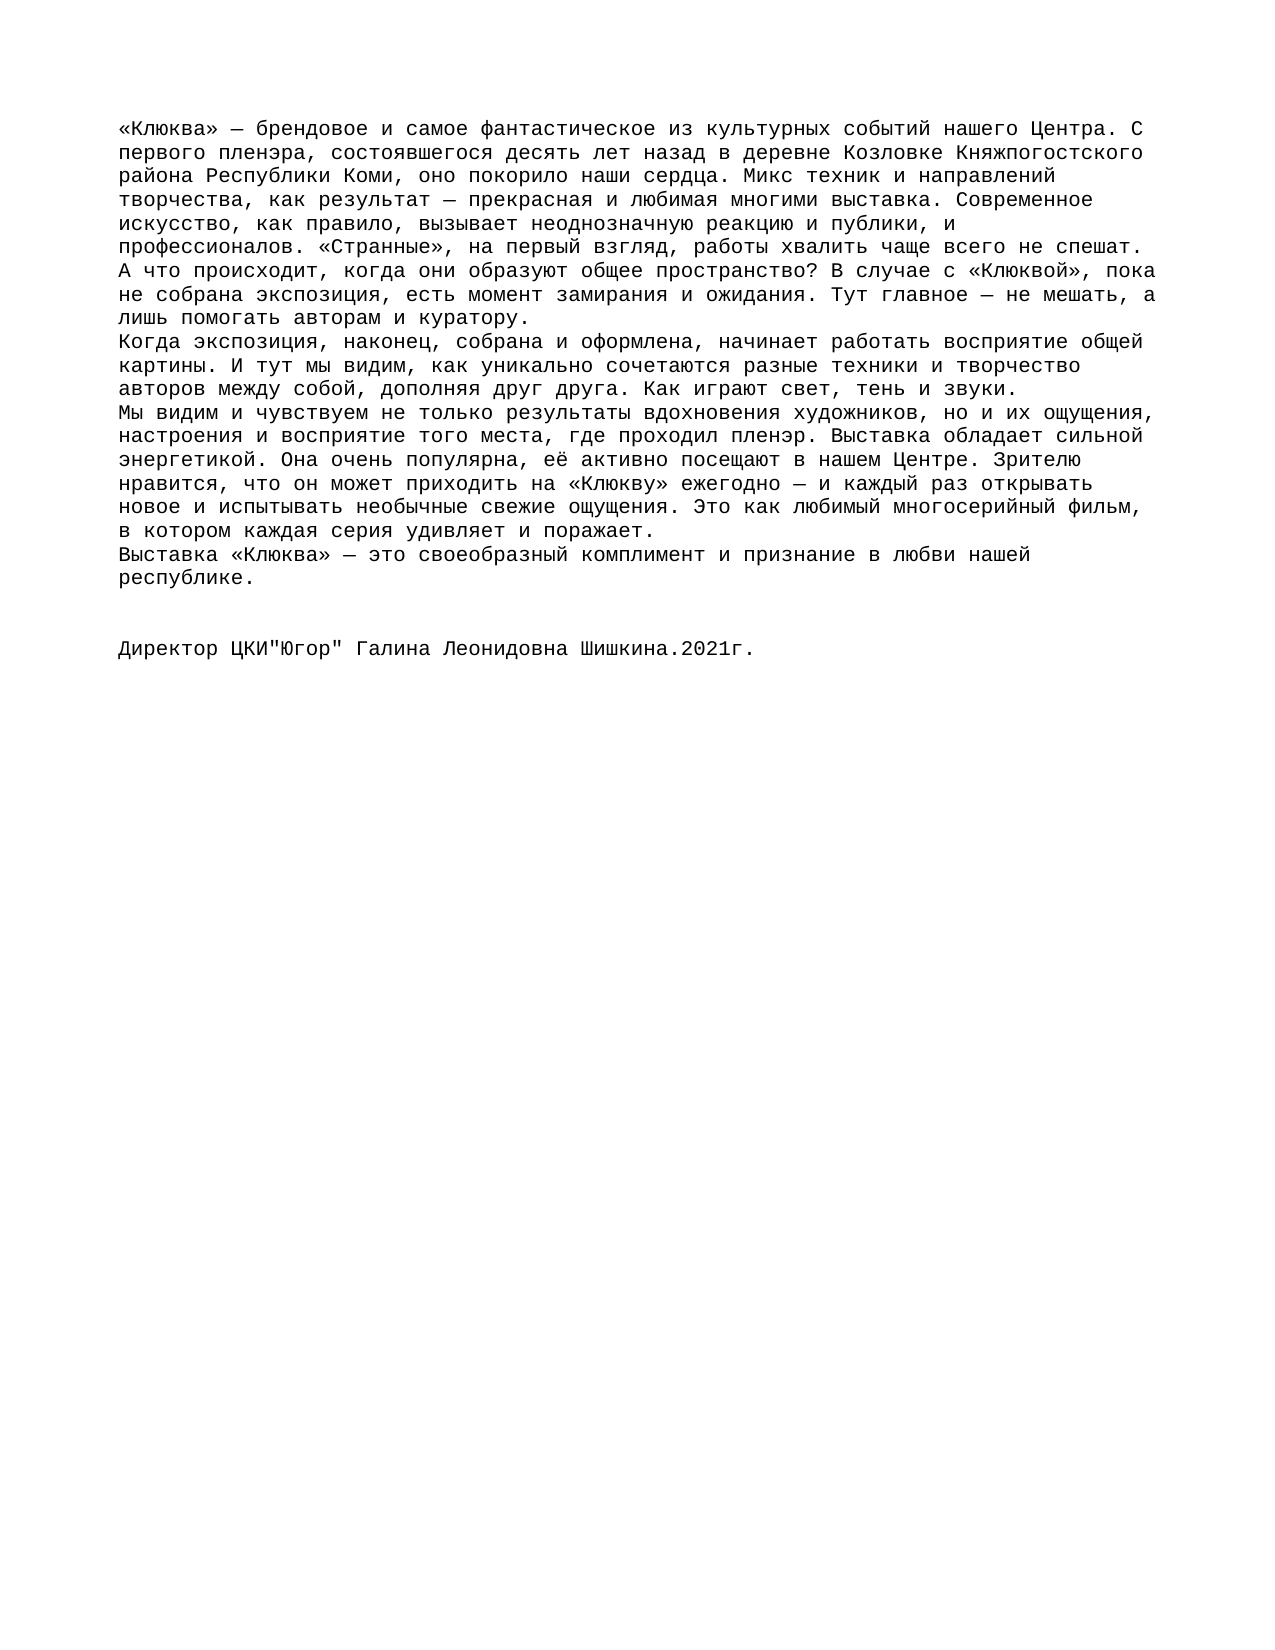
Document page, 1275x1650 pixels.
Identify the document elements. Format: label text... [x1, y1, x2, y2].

text Директор ЦКИ"Югор" Галина Леонидовна Шишкина.2021г. [118, 638, 1157, 662]
text Когда экспозиция, наконец, собрана и оформлена, начинает работать восприятие общей картины. И тут мы видим, как уникально сочетаются разные техники и творчество авторов между собой, дополняя друг друга. Как играют свет, тень и звуки. [118, 331, 1157, 402]
text профессионалов. «Странные», на первый взгляд, работы хвалить чаще всего не спешат. А что происходит, когда они образуют общее пространство? В случае с «Клюквой», пока не собрана экспозиция, есть момент замирания и ожидания. Тут главное — не мешать, а лишь помогать авторам и куратору. [118, 236, 1157, 331]
text Выставка «Клюква» — это своеобразный комплимент и признание в любви нашей республике. [118, 544, 1157, 591]
text Мы видим и чувствуем не только результаты вдохновения художников, но и их ощущения, настроения и восприятие того места, где проходил пленэр. Выставка обладает сильной энергетикой. Она очень популярна, её активно посещают в нашем Центре. Зрителю нравится, что он может приходить на «Клюкву» ежегодно — и каждый раз открывать новое и испытывать необычные свежие ощущения. Это как любимый многосерийный фильм, в котором каждая серия удивляет и поражает. [118, 402, 1157, 544]
text «Клюква» — брендовое и самое фантастическое из культурных событий нашего Центра. С первого пленэра, состоявшегося десять лет назад в деревне Козловке Княжпогостского района Республики Коми, оно покорило наши сердца. Микс техник и направлений творчества, как результат — прекрасная и любимая многими выставка. Современное искусство, как правило, вызывает неоднозначную реакцию и публики, и [118, 118, 1157, 236]
